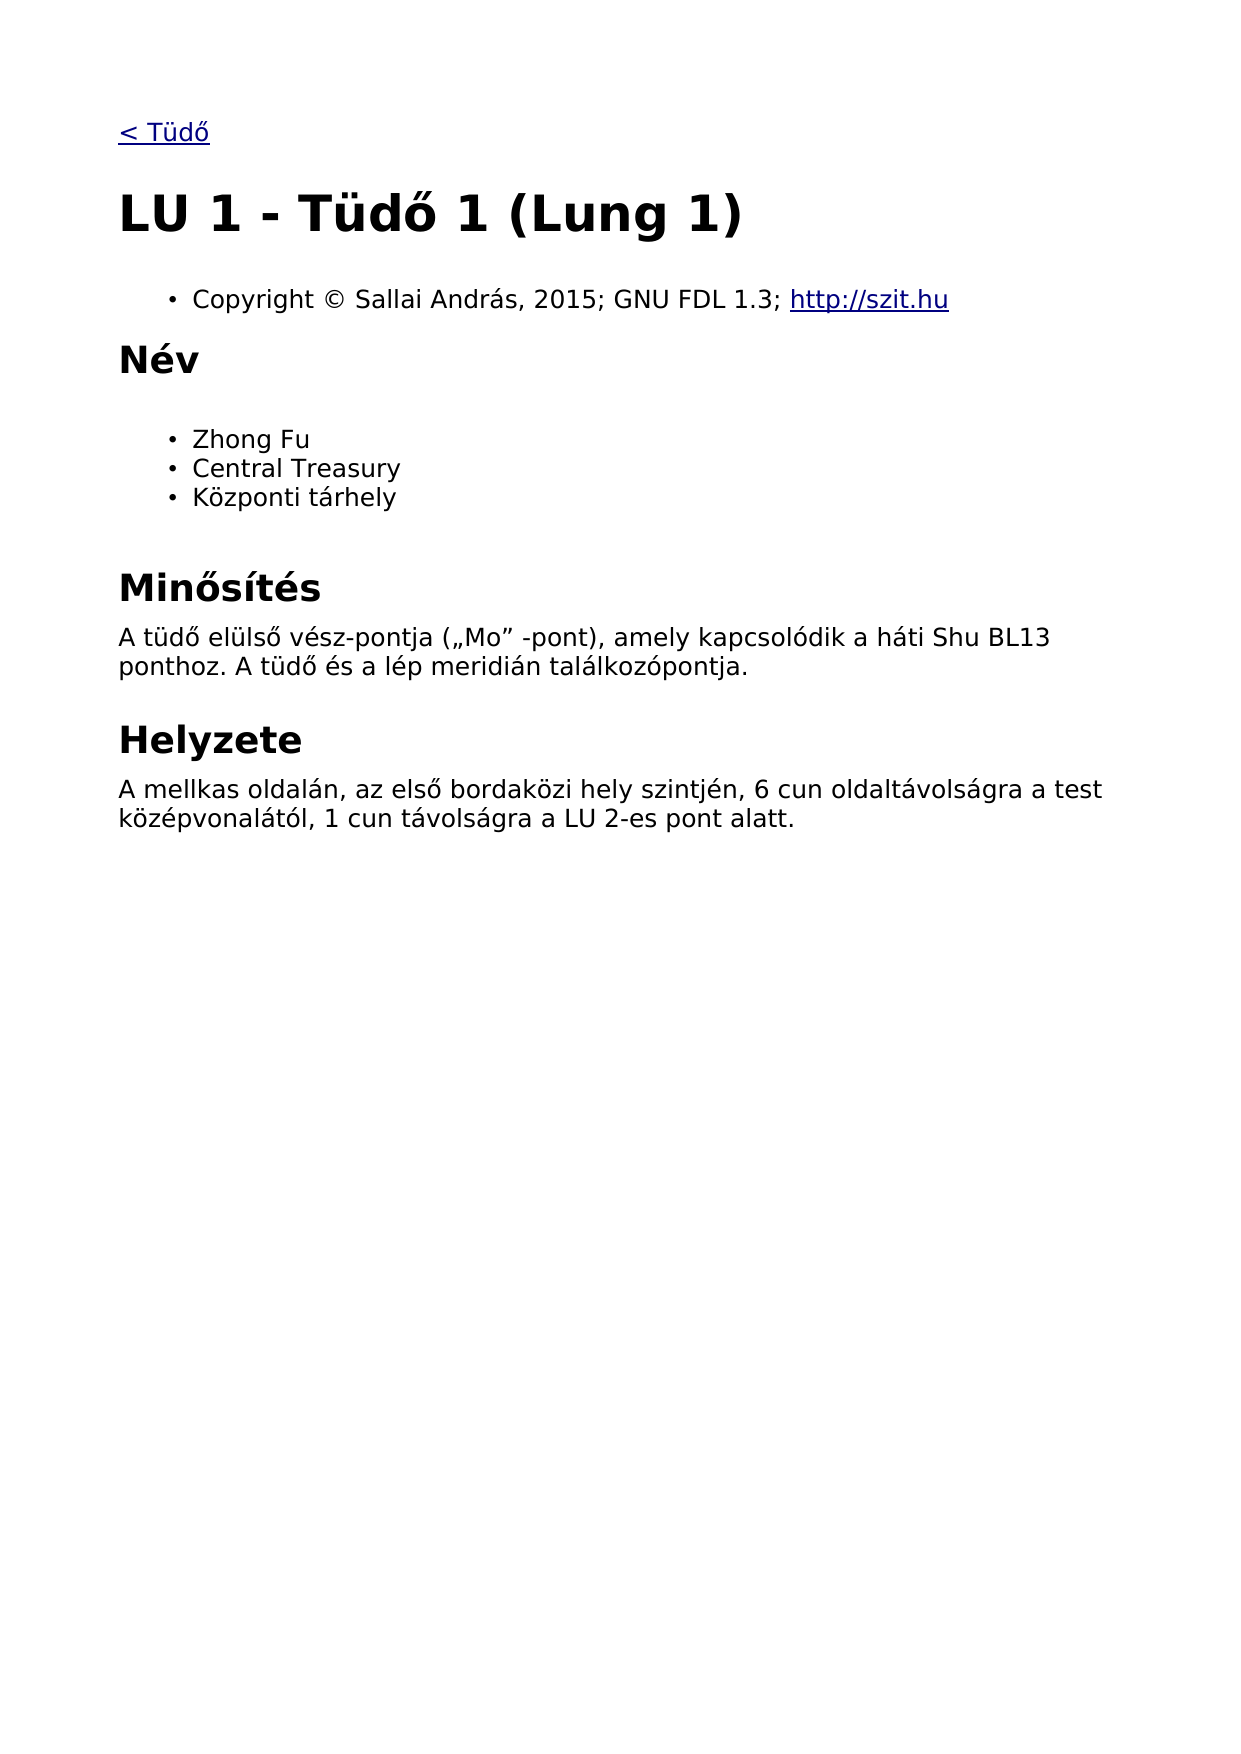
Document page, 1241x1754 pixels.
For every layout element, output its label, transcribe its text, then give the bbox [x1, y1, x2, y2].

subtitle Minősítés [118, 567, 1122, 610]
text < Tüdő [118, 118, 1122, 147]
list Zhong Fu [177, 425, 1122, 454]
list Central Treasury [177, 454, 1122, 483]
subtitle Helyzete [118, 719, 1122, 762]
text A mellkas oldalán, az első bordaközi hely szintjén, 6 cun oldaltávolságra a test középvonalától, 1 cun távolságra a LU 2-es pont alatt. [118, 775, 1122, 833]
text A tüdő elülső vész-pontja („Mo” -pont), amely kapcsolódik a háti Shu BL13 ponthoz. A tüdő és a lép meridián találkozópontja. [118, 623, 1122, 681]
list Központi tárhely [177, 483, 1122, 512]
list Copyright © Sallai András, 2015; GNU FDL 1.3; http://szit.hu [177, 285, 1122, 314]
subtitle Név [118, 339, 1122, 383]
subtitle LU 1 - Tüdő 1 (Lung 1) [118, 185, 1122, 243]
